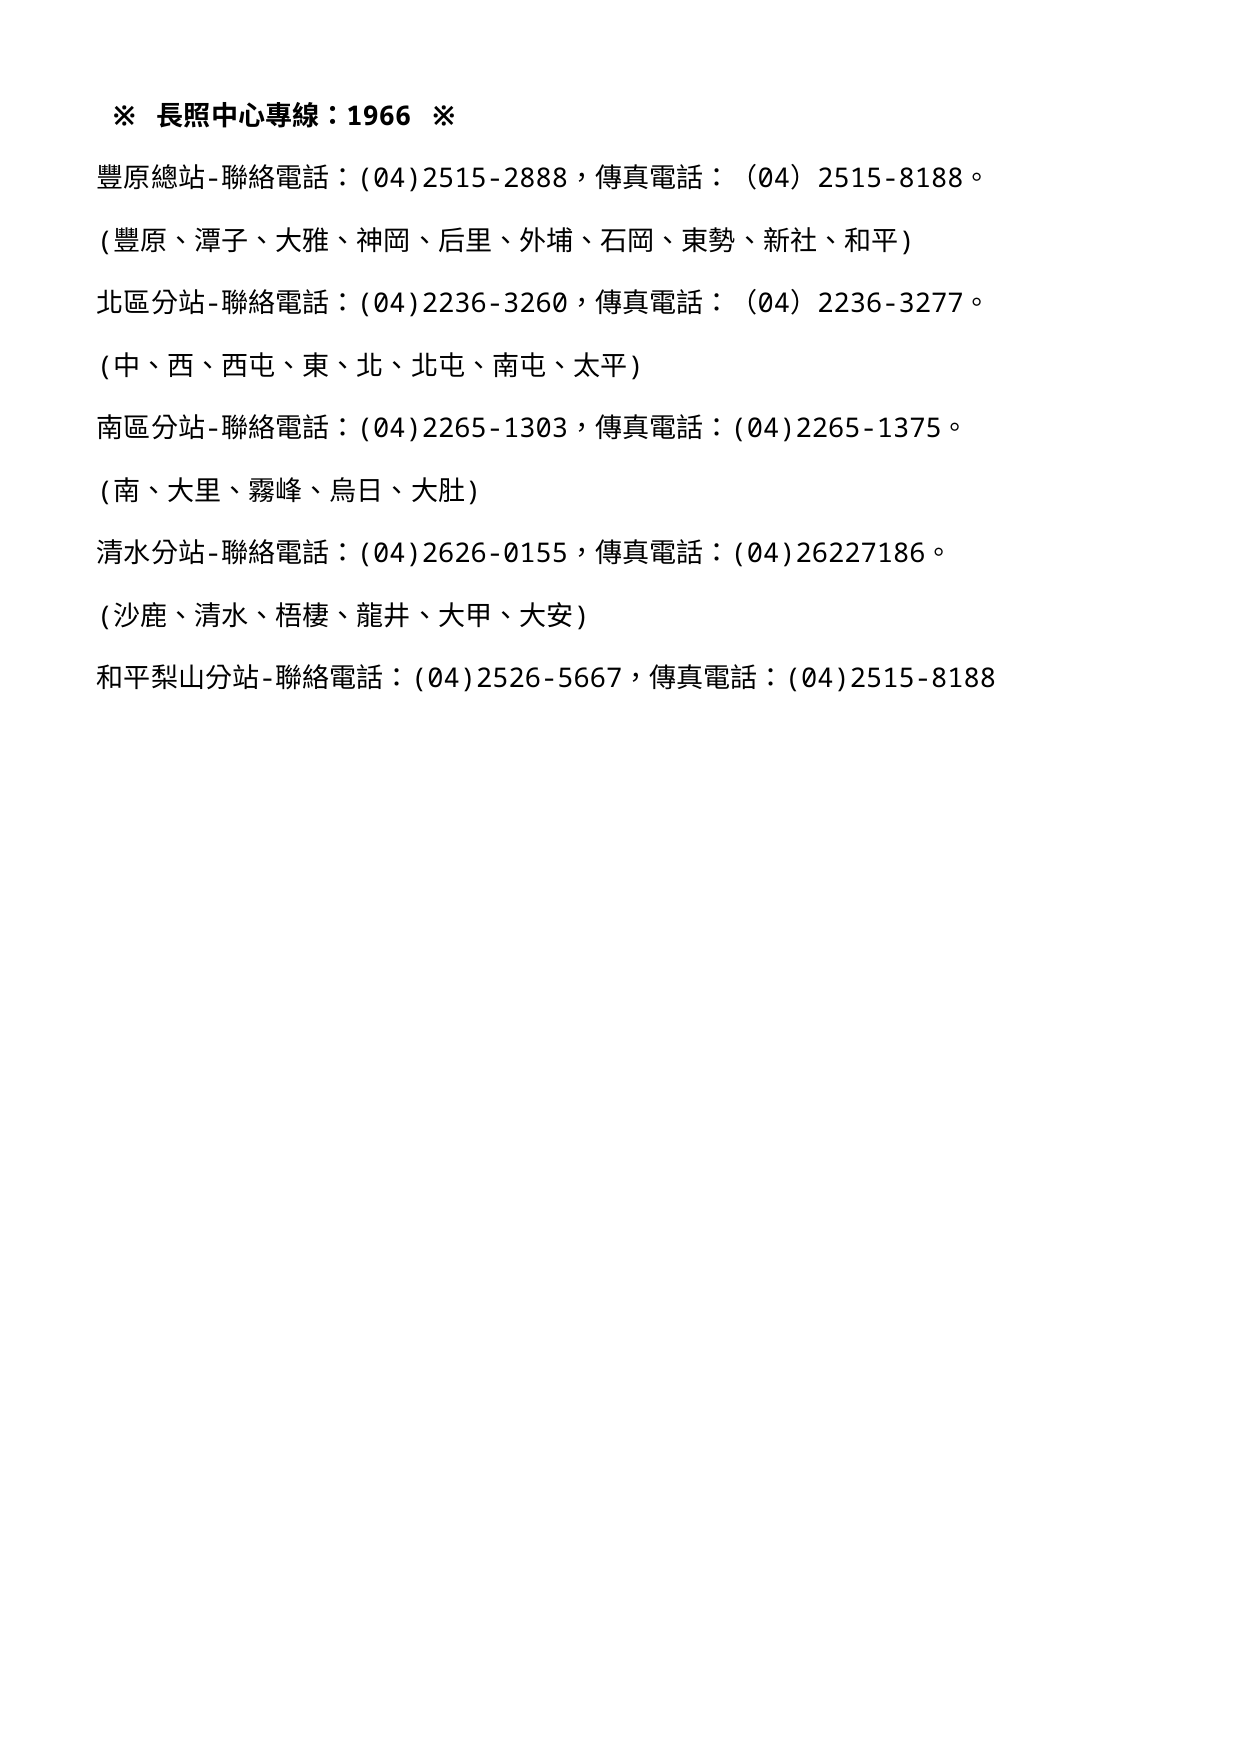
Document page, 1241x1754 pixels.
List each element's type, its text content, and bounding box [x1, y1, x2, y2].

text 豐原總站-聯絡電話：(04)2515-2888，傳真電話：（04）2515-8188。 [97, 134, 1167, 197]
text 清水分站-聯絡電話：(04)2626-0155，傳真電話：(04)26227186。 [97, 509, 1167, 572]
text (中、西、西屯、東、北、北屯、南屯、太平) [97, 322, 1167, 384]
text 和平梨山分站-聯絡電話：(04)2526-5667，傳真電話：(04)2515-8188 [97, 634, 1167, 697]
text (豐原、潭子、大雅、神岡、后里、外埔、石岡、東勢、新社、和平) [97, 197, 1167, 259]
text 北區分站-聯絡電話：(04)2236-3260，傳真電話：（04）2236-3277。 [97, 259, 1167, 322]
text (南、大里、霧峰、烏日、大肚) [97, 447, 1167, 509]
text (沙鹿、清水、梧棲、龍井、大甲、大安) [97, 572, 1167, 634]
text ※ 長照中心專線：1966 ※ [59, 72, 1167, 134]
text 南區分站-聯絡電話：(04)2265-1303，傳真電話：(04)2265-1375。 [97, 384, 1167, 447]
